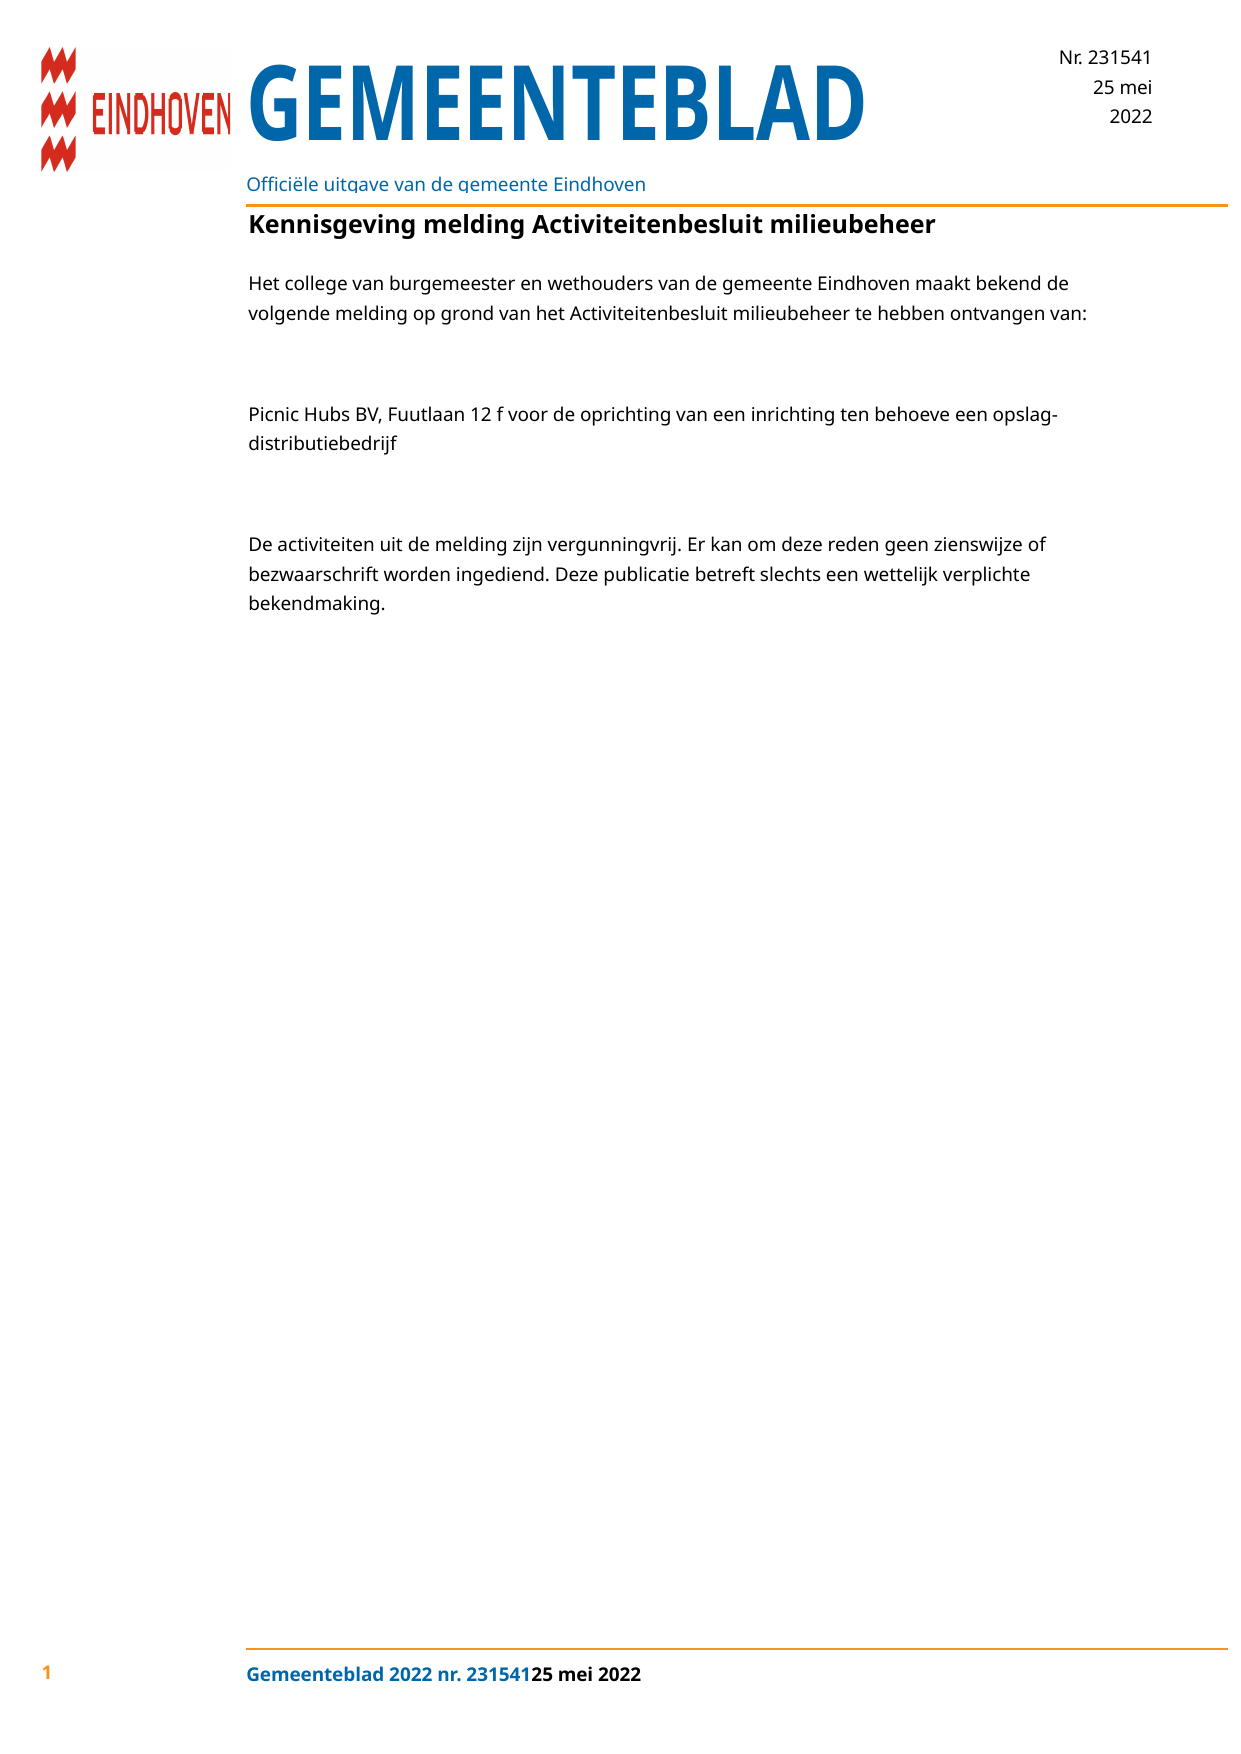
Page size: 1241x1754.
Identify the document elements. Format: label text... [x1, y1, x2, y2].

picture [41, 47, 231, 172]
text De activiteiten uit de melding zijn vergunningvrij. Er kan om deze reden geen zienswijze of bezwaarschrift worden ingediend. Deze publicatie betreft slechts een wettelijk verplichte bekendmaking. [248, 531, 1152, 616]
text Kennisgeving melding Activiteitenbesluit milieubeheer [248, 207, 1152, 241]
text Het college van burgemeester en wethouders van de gemeente Eindhoven maakt bekend de volgende melding op grond van het Activiteitenbesluit milieubeheer te hebben ontvangen van: [248, 270, 1152, 326]
text Picnic Hubs BV, Fuutlaan 12 f voor de oprichting van een inrichting ten behoeve een opslag- distributiebedrijf [248, 401, 1152, 456]
